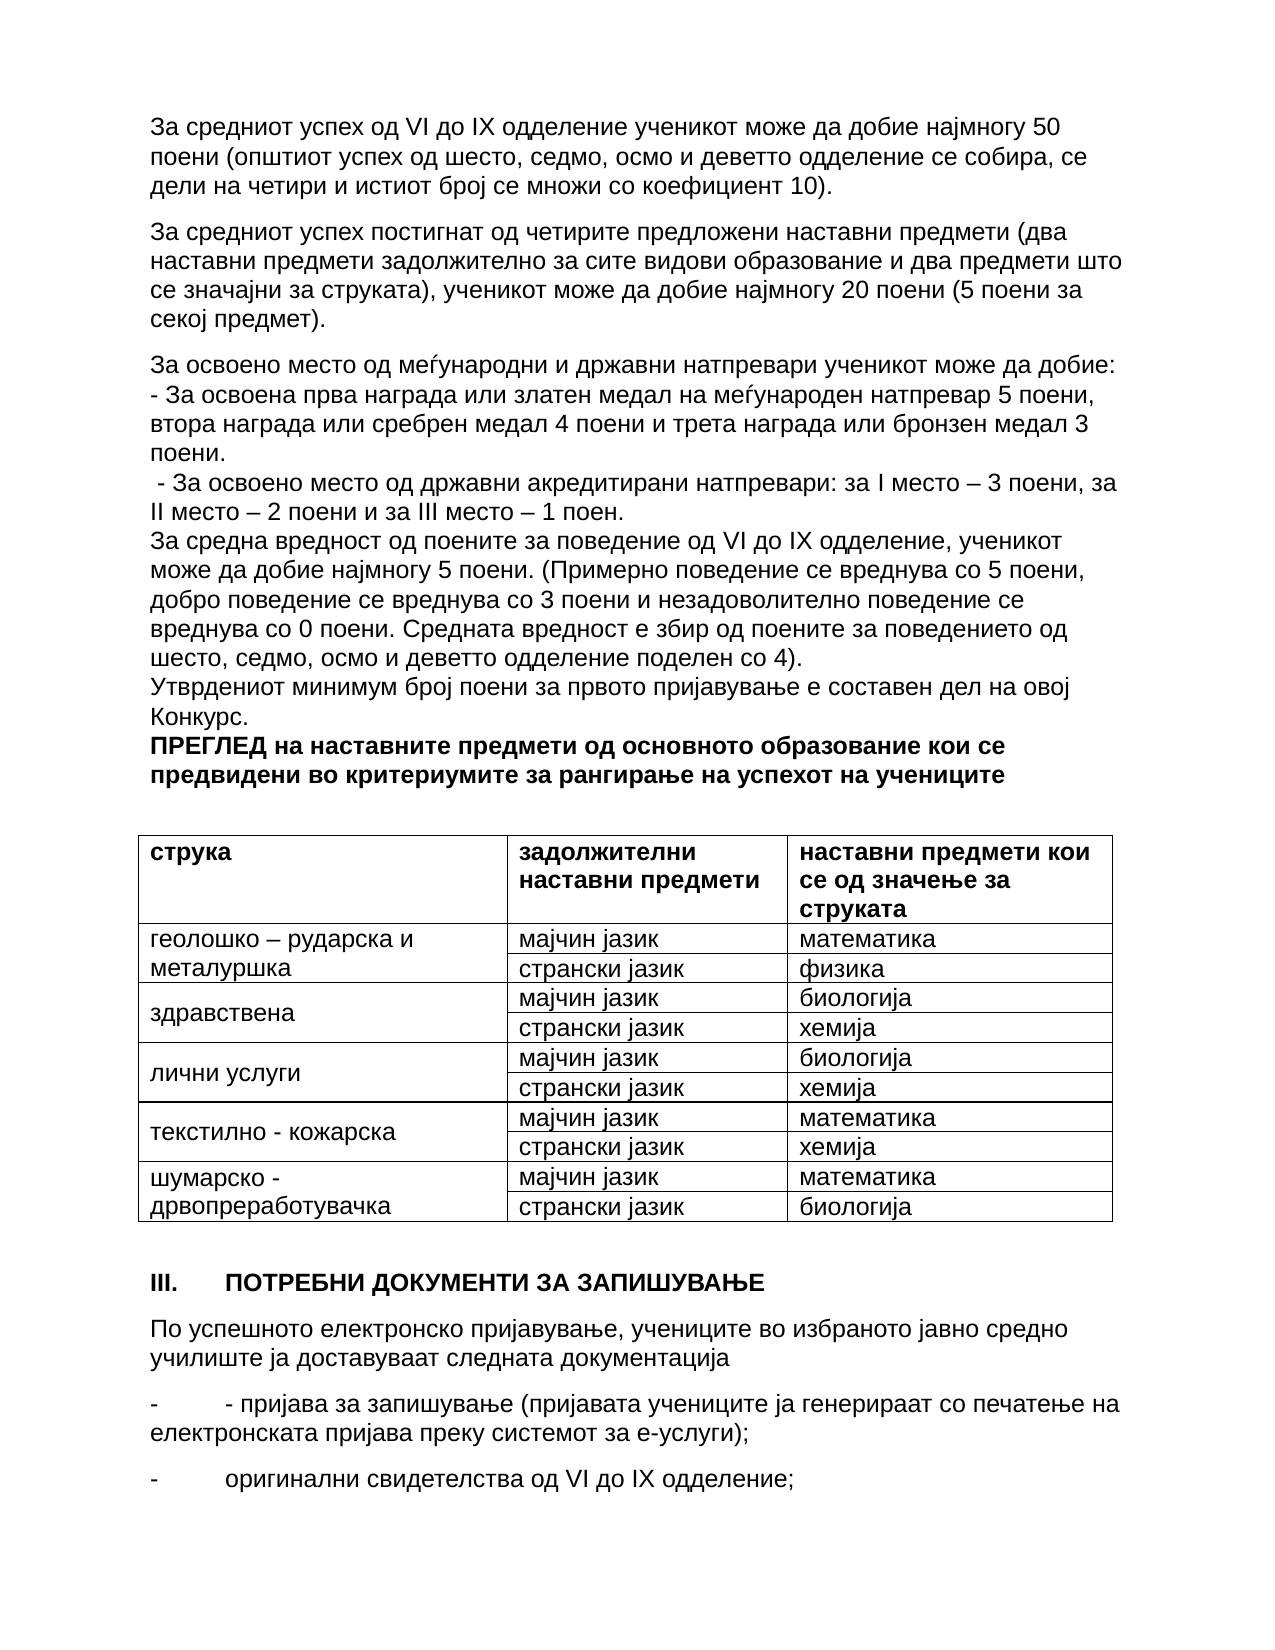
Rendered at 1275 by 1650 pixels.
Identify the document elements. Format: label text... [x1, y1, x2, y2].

text ПРЕГЛЕД на наставните предмети од основното образование кои се предвидени во критериумите за рангирање на успехот на учениците [150, 731, 1125, 789]
table_cell лични услуги [139, 1043, 507, 1101]
table_cell физика [788, 954, 1112, 982]
table_cell странски јазик [508, 954, 787, 982]
text По успешното електронско пријавување, учениците во избраното јавно средно училиште ја доставуваат следната документација [150, 1313, 1125, 1372]
table_cell математика [788, 924, 1112, 952]
table_cell хемија [788, 1132, 1112, 1161]
table_cell странски јазик [508, 1013, 787, 1042]
table_cell текстилно - кожарска [139, 1103, 507, 1161]
table_cell биологија [788, 1192, 1112, 1221]
table_cell странски јазик [508, 1192, 787, 1221]
text За средна вредност од поените за поведение од VI до IX одделение, ученикот може да добие најмногу 5 поени. (Примерно поведение се вреднува со 5 поени, добро поведение се вреднува со 3 поени и незадоволително поведение се вреднува со 0 поени. Средната вредност е збир од поените за поведението од шесто, седмо, осмо и деветто одделение поделен со 4). [150, 526, 1125, 672]
text Утврдениот минимум број поени за првото пријавување е составен дел на овој Конкурс. [150, 672, 1125, 730]
text За освоено место од меѓународни и државни натпревари ученикот може да добие: - За освоена прва награда или златен медал на меѓународен натпревар 5 поени, втора награда или сребрен медал 4 поени и трета награда или бронзен медал 3 поени. [150, 350, 1125, 467]
table_cell мајчин јазик [508, 1162, 787, 1191]
text За средниот успех постигнат од четирите предложени наставни предмети (два наставни предмети задолжително за сите видови образование и два предмети што се значајни за струката), ученикот може да добие најмногу 20 поени (5 поени за секој предмет). [150, 217, 1125, 333]
table_cell геолошко – рударска и металуршка [139, 924, 507, 982]
text - За освоено место од државни акредитирани натпревари: за I место – 3 поени, за II место – 2 поени и за III место – 1 поен. [150, 467, 1125, 526]
table_cell хемија [788, 1073, 1112, 1101]
table_cell мајчин јазик [508, 983, 787, 1012]
text - - пријава за запишување (пријавата учениците ја генерираат со печатење на електронската пријава преку системот за е-услуги); [150, 1389, 1125, 1447]
text За средниот успех од VI до IX одделение ученикот може да добие најмногу 50 поени (општиот успех од шесто, седмо, осмо и деветто одделение се собира, се дели на четири и истиот број се множи со коефициент 10). [150, 112, 1125, 199]
table_cell хемија [788, 1013, 1112, 1042]
table_cell странски јазик [508, 1132, 787, 1161]
table_header наставни предмети кои се од значење за струката [788, 836, 1112, 923]
table_cell шумарско - дрвопреработувачка [139, 1162, 507, 1221]
table_cell математика [788, 1162, 1112, 1191]
table_header струка [139, 836, 507, 923]
table_cell биологија [788, 1043, 1112, 1072]
table_cell математика [788, 1103, 1112, 1131]
table_cell мајчин јазик [508, 1103, 787, 1131]
table_cell биологија [788, 983, 1112, 1012]
table_cell здравствена [139, 983, 507, 1042]
text III. ПОТРЕБНИ ДОКУМЕНТИ ЗА ЗАПИШУВАЊЕ [150, 1268, 1125, 1296]
table_cell странски јазик [508, 1073, 787, 1101]
table_cell мајчин јазик [508, 1043, 787, 1072]
text - оригинални свидетелства од VI до IX одделение; [150, 1464, 1125, 1493]
table_header задолжителни наставни предмети [508, 836, 787, 923]
table_cell мајчин јазик [508, 924, 787, 952]
